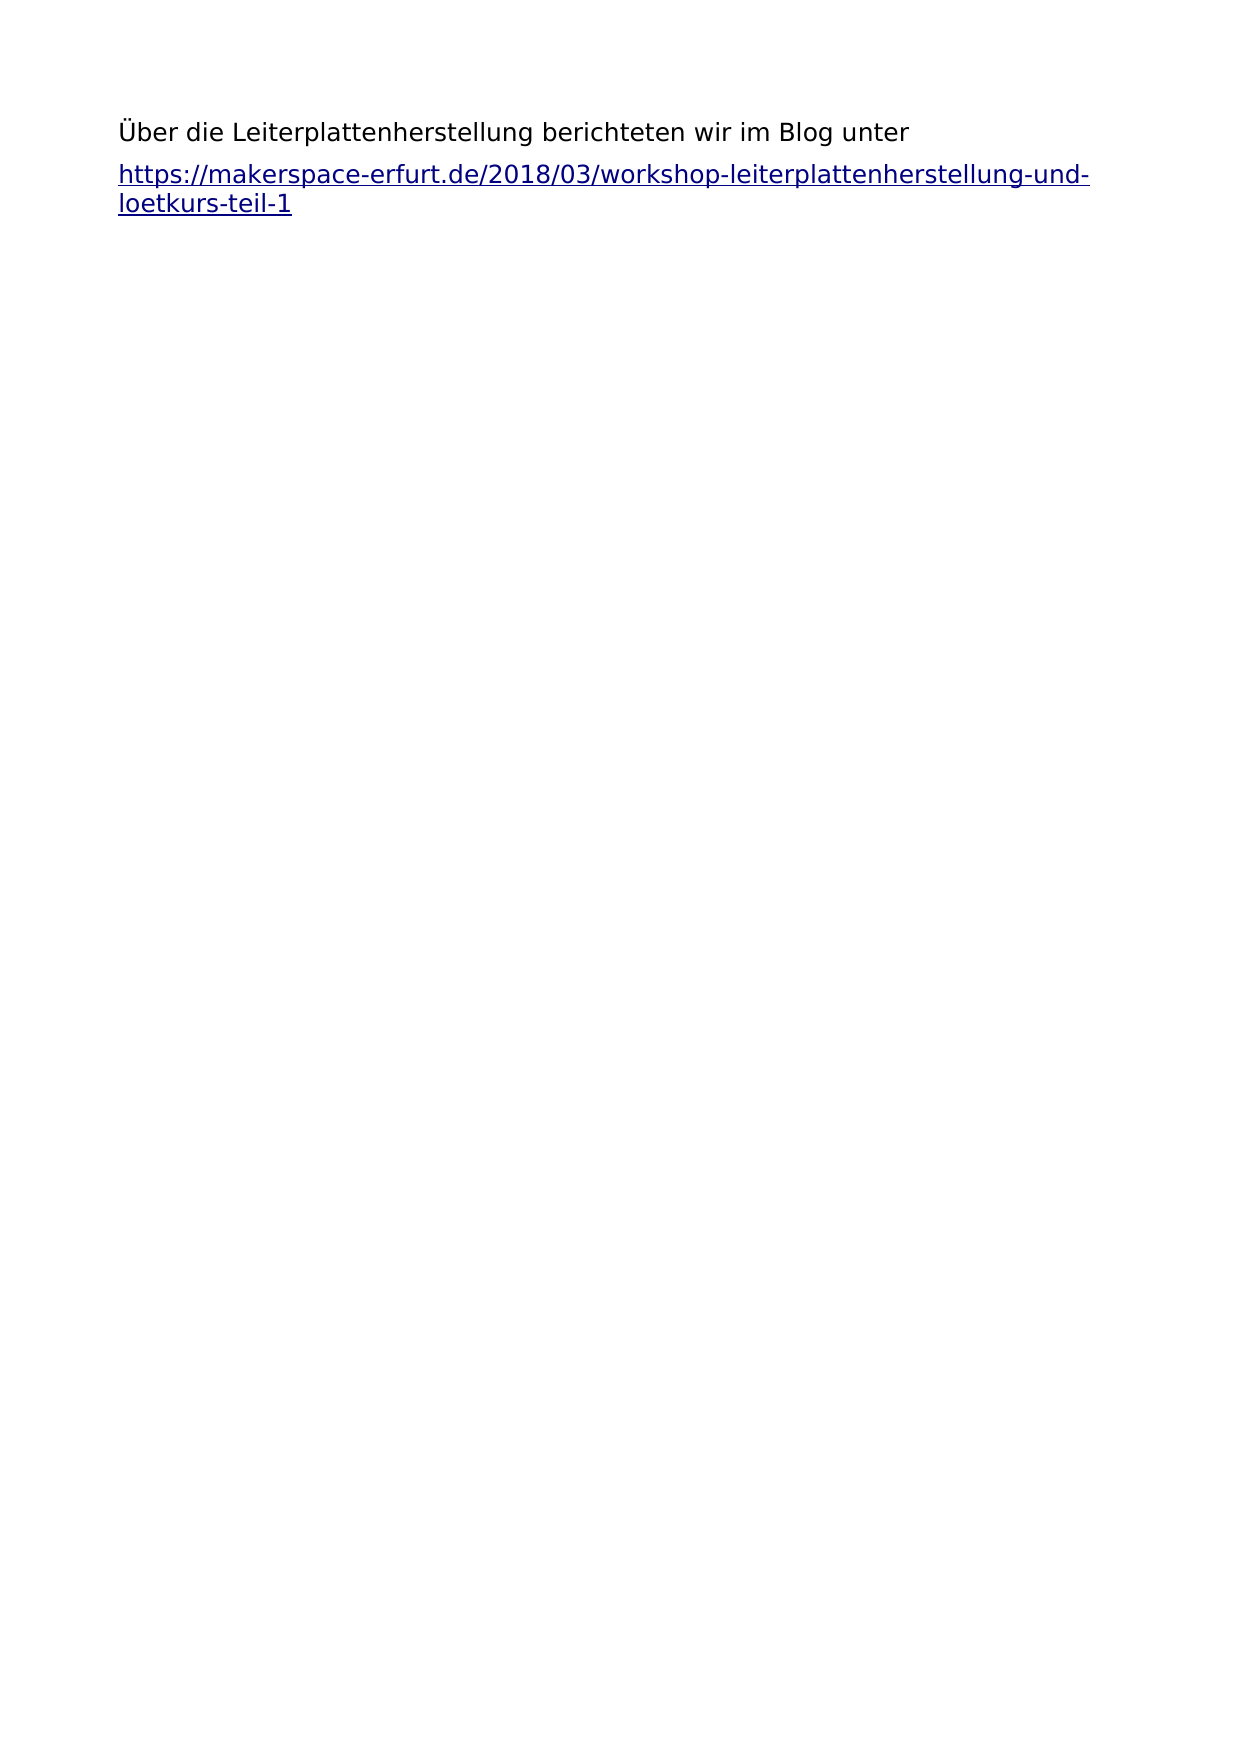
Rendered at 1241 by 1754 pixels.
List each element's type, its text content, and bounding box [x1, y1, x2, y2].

text Über die Leiterplattenherstellung berichteten wir im Blog unter [118, 118, 1122, 147]
text https://makerspace-erfurt.de/2018/03/workshop-leiterplattenherstellung-und-loetkurs-teil-1 [118, 160, 1122, 218]
